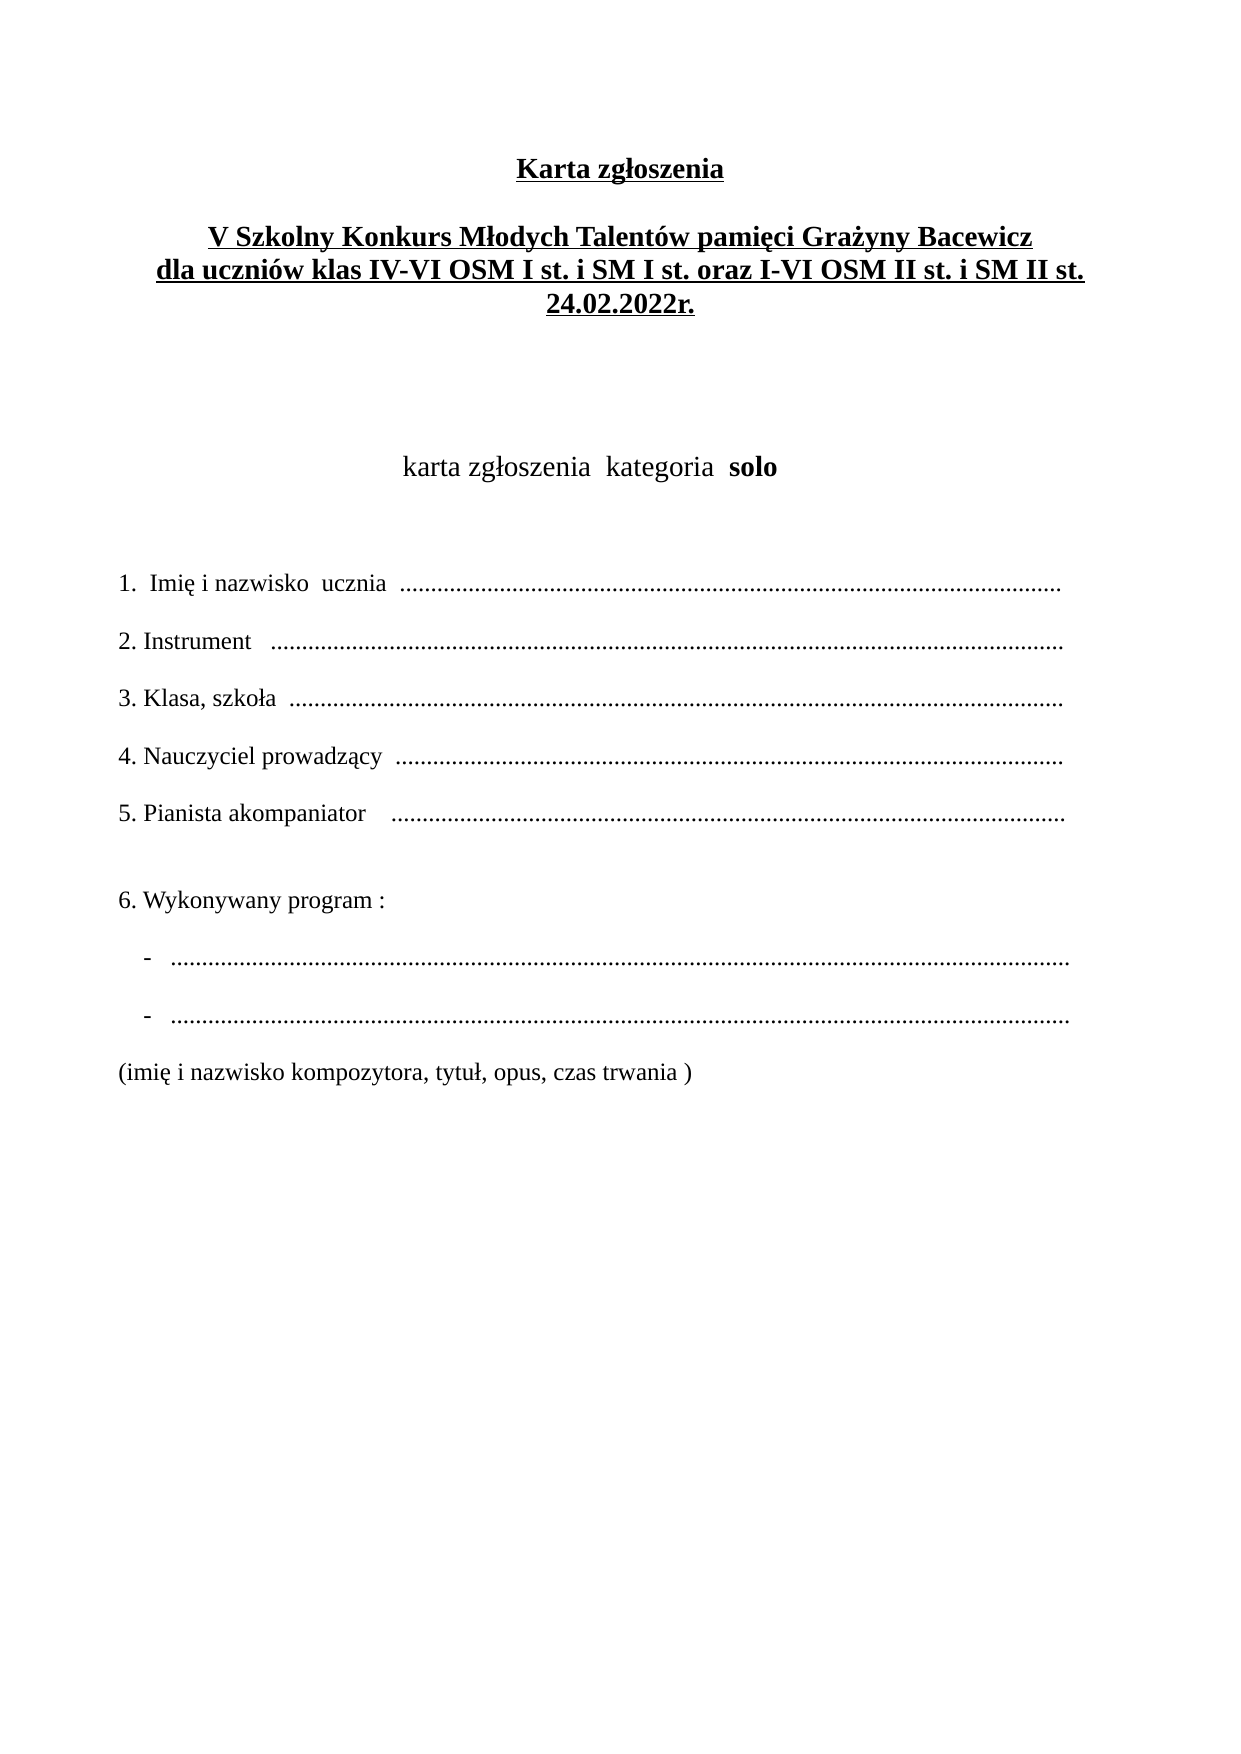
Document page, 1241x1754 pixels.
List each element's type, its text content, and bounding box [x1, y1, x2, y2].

text (imię i nazwisko kompozytora, tytuł, opus, czas trwania ) [118, 1057, 1122, 1086]
text 6. Wykonywany program : [118, 885, 1122, 913]
text - ................................................................................................................................................ [118, 1000, 1122, 1028]
text 24.02.2022r. [118, 286, 1122, 319]
text 4. Nauczyciel prowadzący ........................................................................................................... [118, 741, 1122, 770]
text Karta zgłoszenia [118, 152, 1122, 185]
text 2. Instrument ............................................................................................................................... [118, 626, 1122, 655]
text 5. Pianista akompaniator ............................................................................................................ [118, 798, 1122, 827]
text 1. Imię i nazwisko ucznia .......................................................................................................... [118, 568, 1122, 597]
text karta zgłoszenia kategoria solo [118, 449, 1122, 482]
text V Szkolny Konkurs Młodych Talentów pamięci Grażyny Bacewicz [118, 219, 1122, 252]
text dla uczniów klas IV-VI OSM I st. i SM I st. oraz I-VI OSM II st. i SM II st. [118, 252, 1122, 286]
text 3. Klasa, szkoła ............................................................................................................................ [118, 683, 1122, 712]
text - ................................................................................................................................................ [118, 942, 1122, 971]
